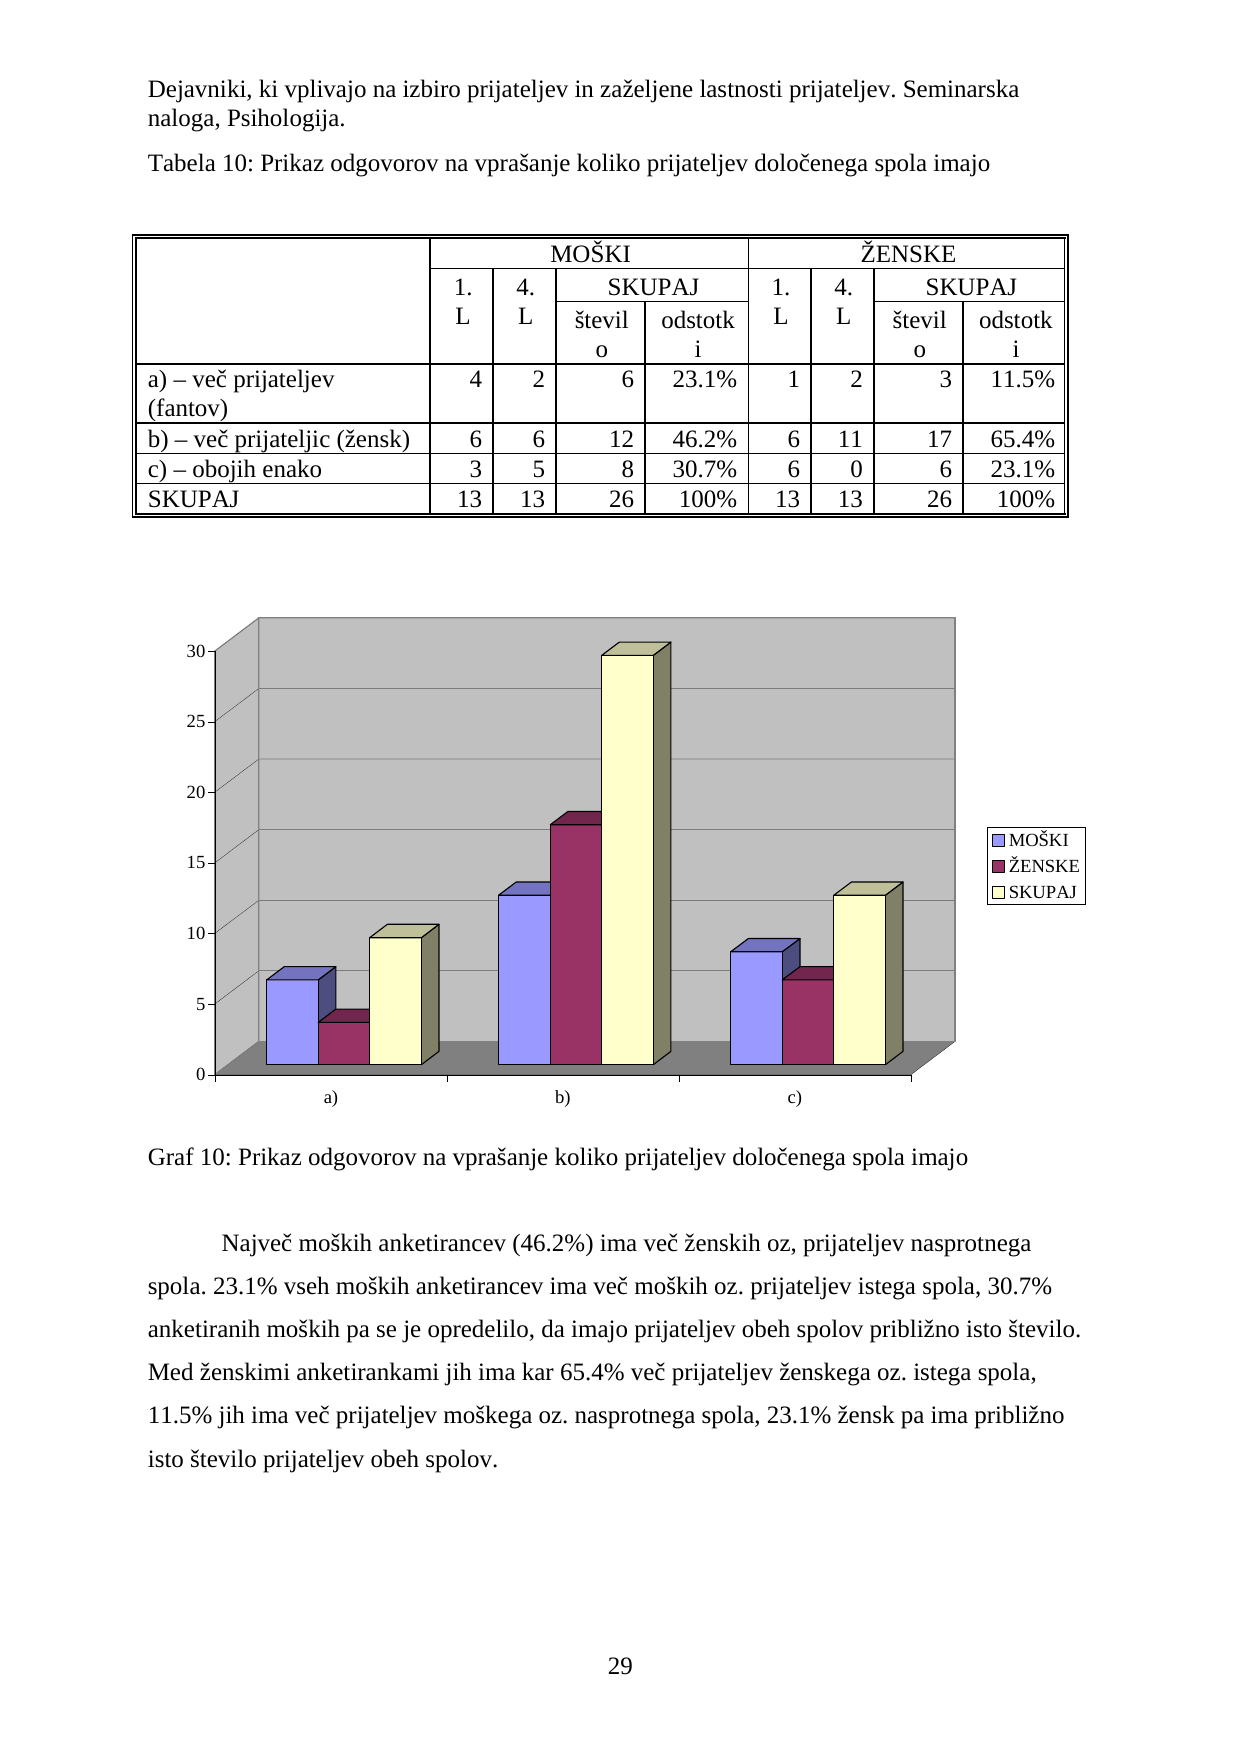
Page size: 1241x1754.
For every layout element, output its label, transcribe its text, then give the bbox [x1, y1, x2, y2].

table_cell 46.2% [646, 424, 748, 452]
table_cell 6 [494, 424, 555, 452]
table_cell 13 [812, 484, 873, 513]
table_cell 1 [749, 365, 810, 422]
text Tabela 10: Prikaz odgovorov na vprašanje koliko prijateljev določenega spola imajo [148, 148, 1092, 176]
table_cell 17 [875, 424, 962, 452]
text Graf 10: Prikaz odgovorov na vprašanje koliko prijateljev določenega spola imajo [148, 1142, 1092, 1171]
table_cell SKUPAJ [875, 269, 1064, 301]
table_cell a) – več prijateljev (fantov) [137, 365, 429, 422]
table_cell 23.1% [646, 365, 748, 422]
table_cell 12 [557, 424, 644, 452]
table_cell 13 [494, 484, 555, 513]
table_cell 2 [494, 365, 555, 422]
table_cell 100% [646, 484, 748, 513]
table_cell 5 [494, 454, 555, 483]
table_header [137, 239, 429, 363]
table_cell število [557, 302, 644, 363]
table_cell 65.4% [964, 424, 1064, 452]
table_cell 3 [431, 454, 492, 483]
table_cell 6 [749, 454, 810, 483]
table_cell 30.7% [646, 454, 748, 483]
table_cell 4. L [494, 269, 555, 363]
table_header ŽENSKE [749, 239, 1064, 267]
table_cell 0 [812, 454, 873, 483]
table_cell b) – več prijateljic (žensk) [137, 424, 429, 452]
table_cell 3 [875, 365, 962, 422]
table_cell c) – obojih enako [137, 454, 429, 483]
table_cell 11.5% [964, 365, 1064, 422]
table_cell 26 [557, 484, 644, 513]
table_cell 1. L [431, 269, 492, 363]
table_cell SKUPAJ [137, 484, 429, 513]
table_cell 4 [431, 365, 492, 422]
table_cell 6 [749, 424, 810, 452]
table_cell 6 [875, 454, 962, 483]
table_cell 6 [557, 365, 644, 422]
table_cell 100% [964, 484, 1064, 513]
table_cell odstotki [646, 302, 748, 363]
table_cell SKUPAJ [557, 269, 748, 301]
text Največ moških anketirancev (46.2%) ima več ženskih oz, prijateljev nasprotnega spola. 23.1% vseh moških anketirancev ima več moških oz. prijateljev istega spola, 30.7% anketiranih moških pa se je opredelilo, da imajo prijateljev obeh spolov približno isto število. Med ženskimi anketirankami jih ima kar 65.4% več prijateljev ženskega oz. istega spola, 11.5% jih ima več prijateljev moškega oz. nasprotnega spola, 23.1% žensk pa ima približno isto število prijateljev obeh spolov. [148, 1228, 1092, 1472]
table_header MOŠKI [431, 239, 748, 267]
table_cell 13 [431, 484, 492, 513]
table_cell odstotki [964, 302, 1064, 363]
table_cell 6 [431, 424, 492, 452]
table_cell 23.1% [964, 454, 1064, 483]
table_cell 2 [812, 365, 873, 422]
table_cell 26 [875, 484, 962, 513]
table_cell 13 [749, 484, 810, 513]
table_cell 1. L [749, 269, 810, 363]
table_cell 4. L [812, 269, 873, 363]
table_cell število [875, 302, 962, 363]
table_cell 11 [812, 424, 873, 452]
table_cell 8 [557, 454, 644, 483]
